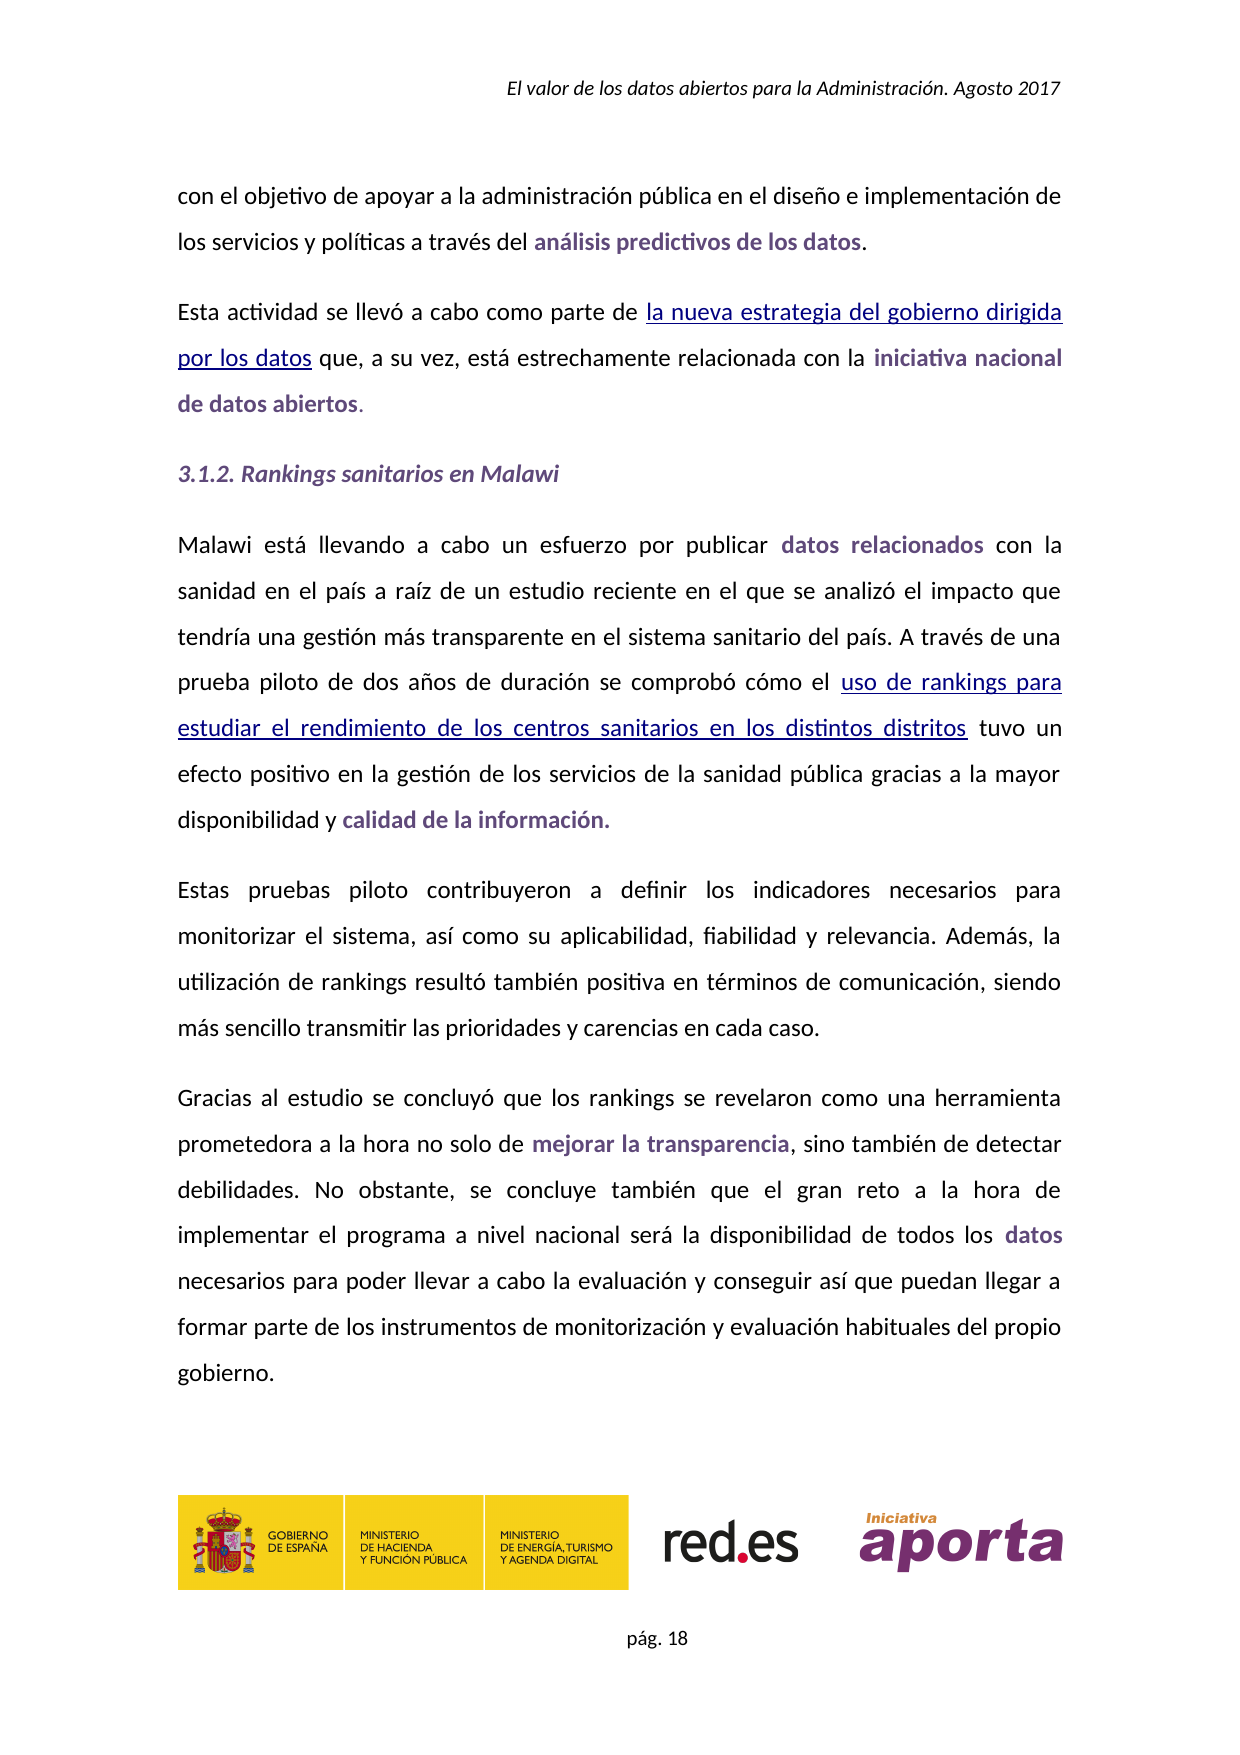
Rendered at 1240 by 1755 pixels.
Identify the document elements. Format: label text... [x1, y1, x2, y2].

text Estas pruebas piloto contribuyeron a definir los indicadores necesarios para monitorizar el sistema, así como su aplicabilidad, fiabilidad y relevancia. Además, la utilización de rankings resultó también positiva en términos de comunicación, siendo más sencillo transmitir las prioridades y carencias en cada caso. [177, 874, 1062, 1042]
text Esta actividad se llevó a cabo como parte de la nueva estrategia del gobierno dirigida por los datos que, a su vez, está estrechamente relacionada con la iniciativa nacional de datos abiertos. [177, 296, 1062, 418]
text Gracias al estudio se concluyó que los rankings se revelaron como una herramienta prometedora a la hora no solo de mejorar la transparencia, sino también de detectar debilidades. No obstante, se concluye también que el gran reto a la hora de implementar el programa a nivel nacional será la disponibilidad de todos los datos necesarios para poder llevar a cabo la evaluación y conseguir así que puedan llegar a formar parte de los instrumentos de monitorización y evaluación habituales del propio gobierno. [177, 1082, 1062, 1387]
text con el objetivo de apoyar a la administración pública en el diseño e implementación de los servicios y políticas a través del análisis predictivos de los datos. [177, 180, 1062, 256]
subtitle 3.1.2. Rankings sanitarios en Malawi [177, 459, 1062, 489]
text Malawi está llevando a cabo un esfuerzo por publicar datos relacionados con la sanidad en el país a raíz de un estudio reciente en el que se analizó el impacto que tendría una gestión más transparente en el sistema sanitario del país. A través de una prueba piloto de dos años de duración se comprobó cómo el uso de rankings para estudiar el rendimiento de los centros sanitarios en los distintos distritos tuvo un efecto positivo en la gestión de los servicios de la sanidad pública gracias a la mayor disponibilidad y calidad de la información. [177, 529, 1062, 834]
